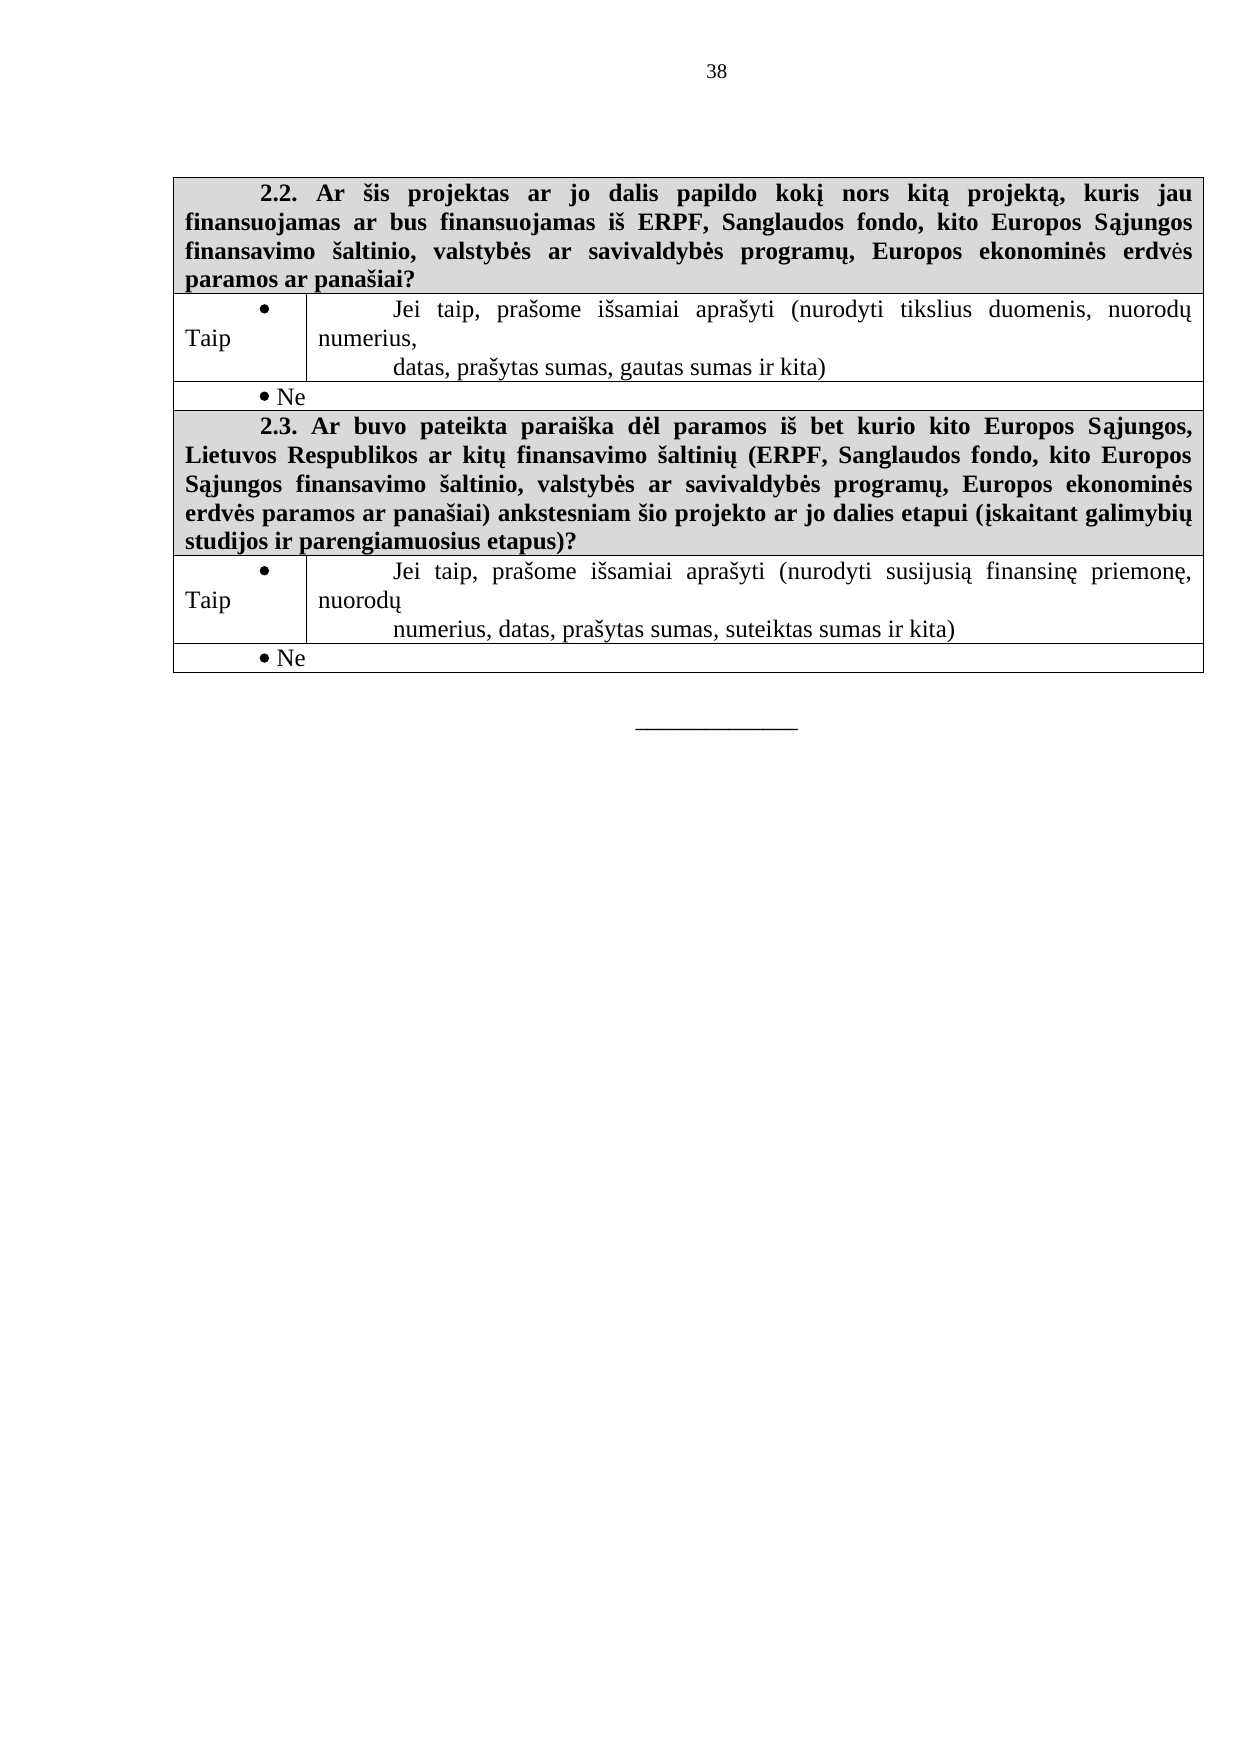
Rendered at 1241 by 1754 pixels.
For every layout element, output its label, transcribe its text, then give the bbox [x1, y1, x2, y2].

table_cell  Ne [174, 382, 1203, 410]
table_cell  Ne [174, 644, 1203, 672]
table_cell 2.3. Ar buvo pateikta paraiška dėl paramos iš bet kurio kito Europos Sąjungos, Lietuvos Respublikos ar kitų finansavimo šaltinių (ERPF, Sanglaudos fondo, kito Europos Sąjungos finansavimo šaltinio, valstybės ar savivaldybės programų, Europos ekonominės erdvės paramos ar panašiai) ankstesniam šio projekto ar jo dalies etapui (įskaitant galimybių studijos ir parengiamuosius etapus)? [174, 411, 1203, 555]
table_cell  Taip [174, 294, 306, 381]
table_cell Jei taip, prašome išsamiai aprašyti (nurodyti susijusią finansinę priemonę, nuorodų numerius, datas, prašytas sumas, suteiktas sumas ir kita) [307, 556, 1203, 642]
text ______________ [177, 707, 1181, 731]
table_cell Jei taip, prašome išsamiai aprašyti (nurodyti tikslius duomenis, nuorodų numerius, datas, prašytas sumas, gautas sumas ir kita) [307, 294, 1203, 381]
table_cell 2.2. Ar šis projektas ar jo dalis papildo kokį nors kitą projektą, kuris jau finansuojamas ar bus finansuojamas iš ERPF, Sanglaudos fondo, kito Europos Sąjungos finansavimo šaltinio, valstybės ar savivaldybės programų, Europos ekonominės erdvės paramos ar panašiai? [174, 178, 1203, 293]
table_cell  Taip [174, 556, 306, 642]
